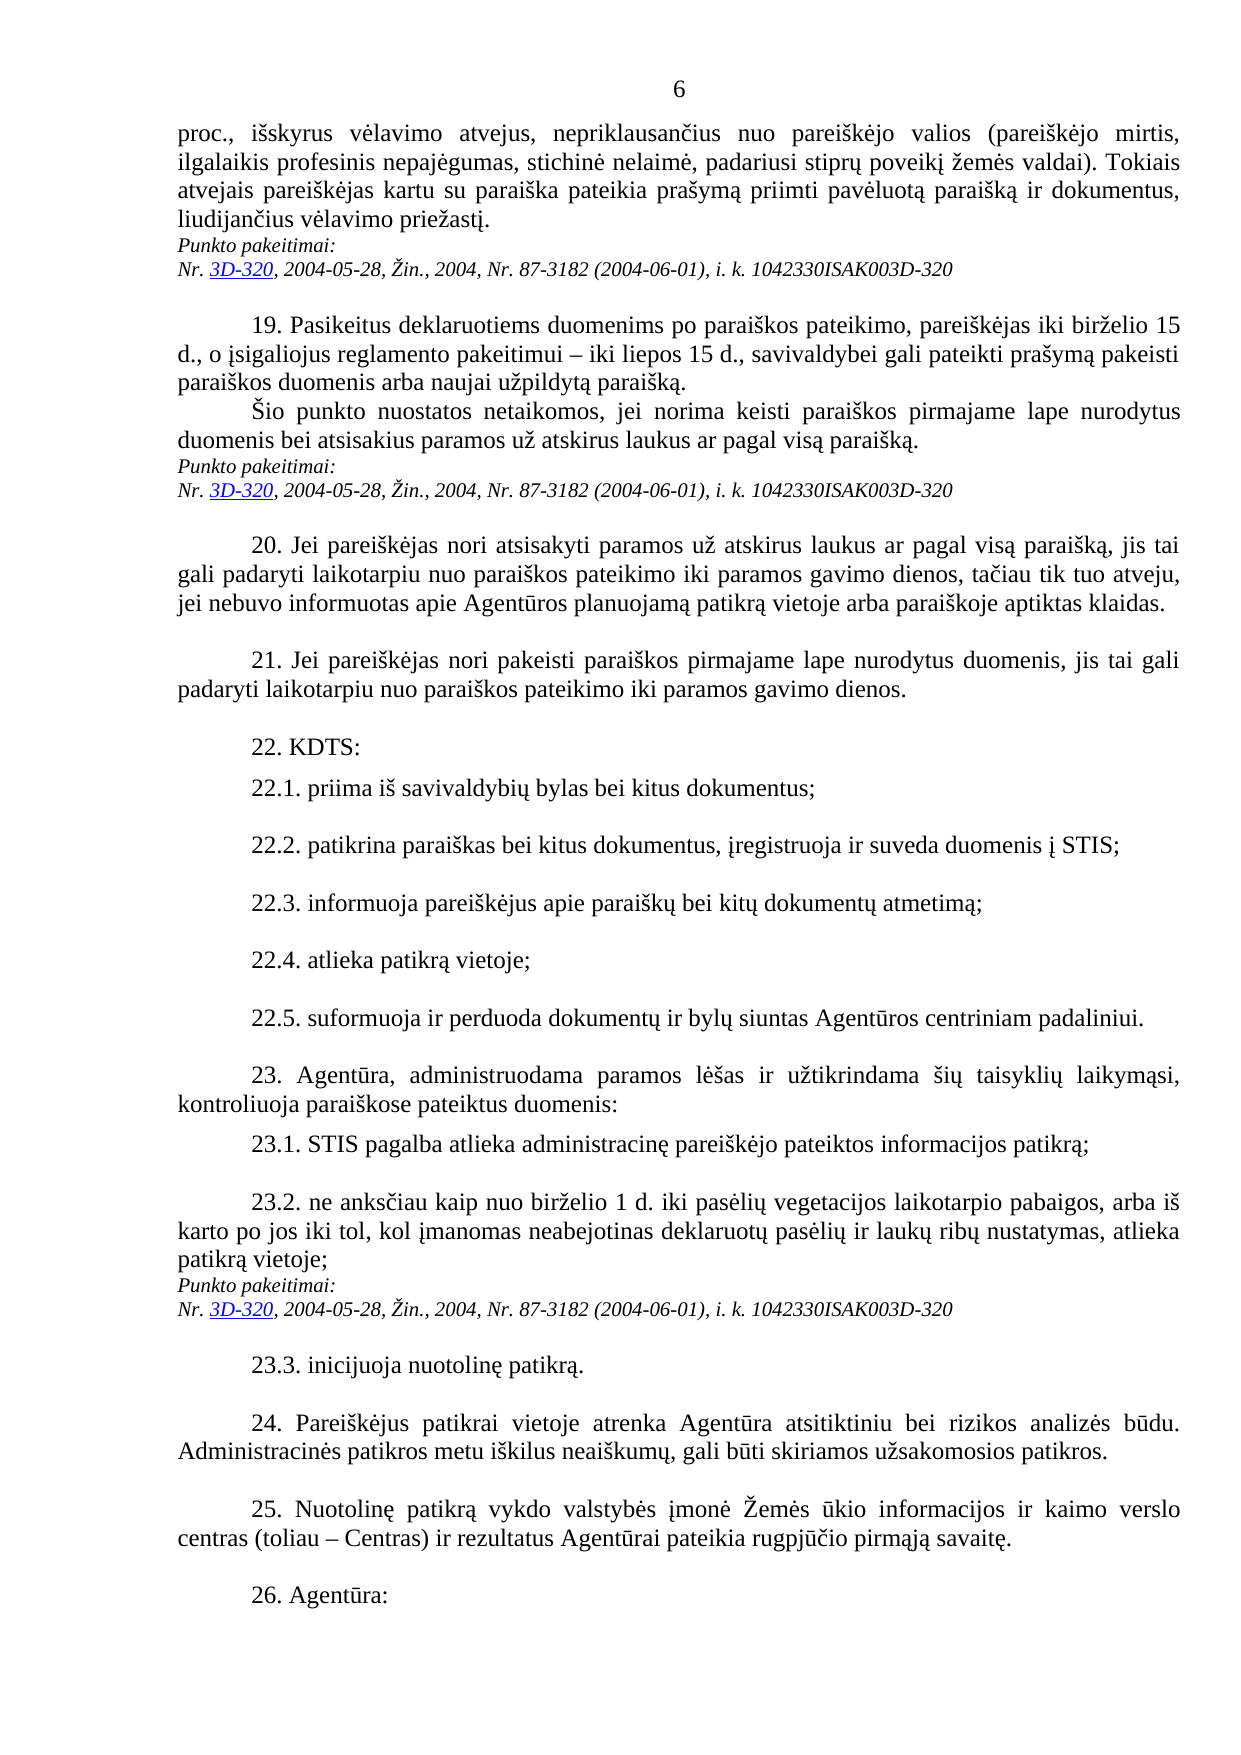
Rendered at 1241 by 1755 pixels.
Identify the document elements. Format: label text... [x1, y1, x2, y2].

text Punkto pakeitimai: [177, 1273, 1181, 1297]
text Punkto pakeitimai: [177, 454, 1181, 478]
text Punkto pakeitimai: [177, 233, 1181, 257]
text 22.4. atlieka patikrą vietoje; [177, 945, 1181, 974]
text proc., išskyrus vėlavimo atvejus, nepriklausančius nuo pareiškėjo valios (pareiškėjo mirtis, ilgalaikis profesinis nepajėgumas, stichinė nelaimė, padariusi stiprų poveikį žemės valdai). Tokiais atvejais pareiškėjas kartu su paraiška pateikia prašymą priimti pavėluotą paraišką ir dokumentus, liudijančius vėlavimo priežastį. [177, 118, 1181, 233]
text 19. Pasikeitus deklaruotiems duomenims po paraiškos pateikimo, pareiškėjas iki birželio 15 d., o įsigaliojus reglamento pakeitimui – iki liepos 15 d., savivaldybei gali pateikti prašymą pakeisti paraiškos duomenis arba naujai užpildytą paraišką. [177, 310, 1181, 396]
text 23.1. STIS pagalba atlieka administracinę pareiškėjo pateiktos informacijos patikrą; [177, 1129, 1181, 1158]
text 21. Jei pareiškėjas nori pakeisti paraiškos pirmajame lape nurodytus duomenis, jis tai gali padaryti laikotarpiu nuo paraiškos pateikimo iki paramos gavimo dienos. [177, 646, 1181, 703]
text 23. Agentūra, administruodama paramos lėšas ir užtikrindama šių taisyklių laikymąsi, kontroliuoja paraiškose pateiktus duomenis: [177, 1060, 1181, 1118]
text 20. Jei pareiškėjas nori atsisakyti paramos už atskirus laukus ar pagal visą paraišką, jis tai gali padaryti laikotarpiu nuo paraiškos pateikimo iki paramos gavimo dienos, tačiau tik tuo atveju, jei nebuvo informuotas apie Agentūros planuojamą patikrą vietoje arba paraiškoje aptiktas klaidas. [177, 531, 1181, 617]
text 24. Pareiškėjus patikrai vietoje atrenka Agentūra atsitiktiniu bei rizikos analizės būdu. Administracinės patikros metu iškilus neaiškumų, gali būti skiriamos užsakomosios patikros. [177, 1408, 1181, 1465]
text Šio punkto nuostatos netaikomos, jei norima keisti paraiškos pirmajame lape nurodytus duomenis bei atsisakius paramos už atskirus laukus ar pagal visą paraišką. [177, 396, 1181, 454]
text 22.1. priima iš savivaldybių bylas bei kitus dokumentus; [177, 773, 1181, 801]
text 25. Nuotolinę patikrą vykdo valstybės įmonė Žemės ūkio informacijos ir kaimo verslo centras (toliau – Centras) ir rezultatus Agentūrai pateikia rugpjūčio pirmąją savaitę. [177, 1494, 1181, 1551]
text 22.3. informuoja pareiškėjus apie paraiškų bei kitų dokumentų atmetimą; [177, 888, 1181, 916]
text Nr. 3D-320, 2004-05-28, Žin., 2004, Nr. 87-3182 (2004-06-01), i. k. 1042330ISAK003D-320 [177, 478, 1181, 502]
text 22.5. suformuoja ir perduoda dokumentų ir bylų siuntas Agentūros centriniam padaliniui. [177, 1003, 1181, 1031]
text 22. KDTS: [177, 732, 1181, 761]
text Nr. 3D-320, 2004-05-28, Žin., 2004, Nr. 87-3182 (2004-06-01), i. k. 1042330ISAK003D-320 [177, 257, 1181, 281]
text 22.2. patikrina paraiškas bei kitus dokumentus, įregistruoja ir suveda duomenis į STIS; [177, 830, 1181, 859]
text 23.3. inicijuoja nuotolinę patikrą. [177, 1350, 1181, 1379]
text Nr. 3D-320, 2004-05-28, Žin., 2004, Nr. 87-3182 (2004-06-01), i. k. 1042330ISAK003D-320 [177, 1297, 1181, 1321]
text 26. Agentūra: [177, 1580, 1181, 1609]
text 23.2. ne anksčiau kaip nuo birželio 1 d. iki pasėlių vegetacijos laikotarpio pabaigos, arba iš karto po jos iki tol, kol įmanomas neabejotinas deklaruotų pasėlių ir laukų ribų nustatymas, atlieka patikrą vietoje; [177, 1187, 1181, 1273]
